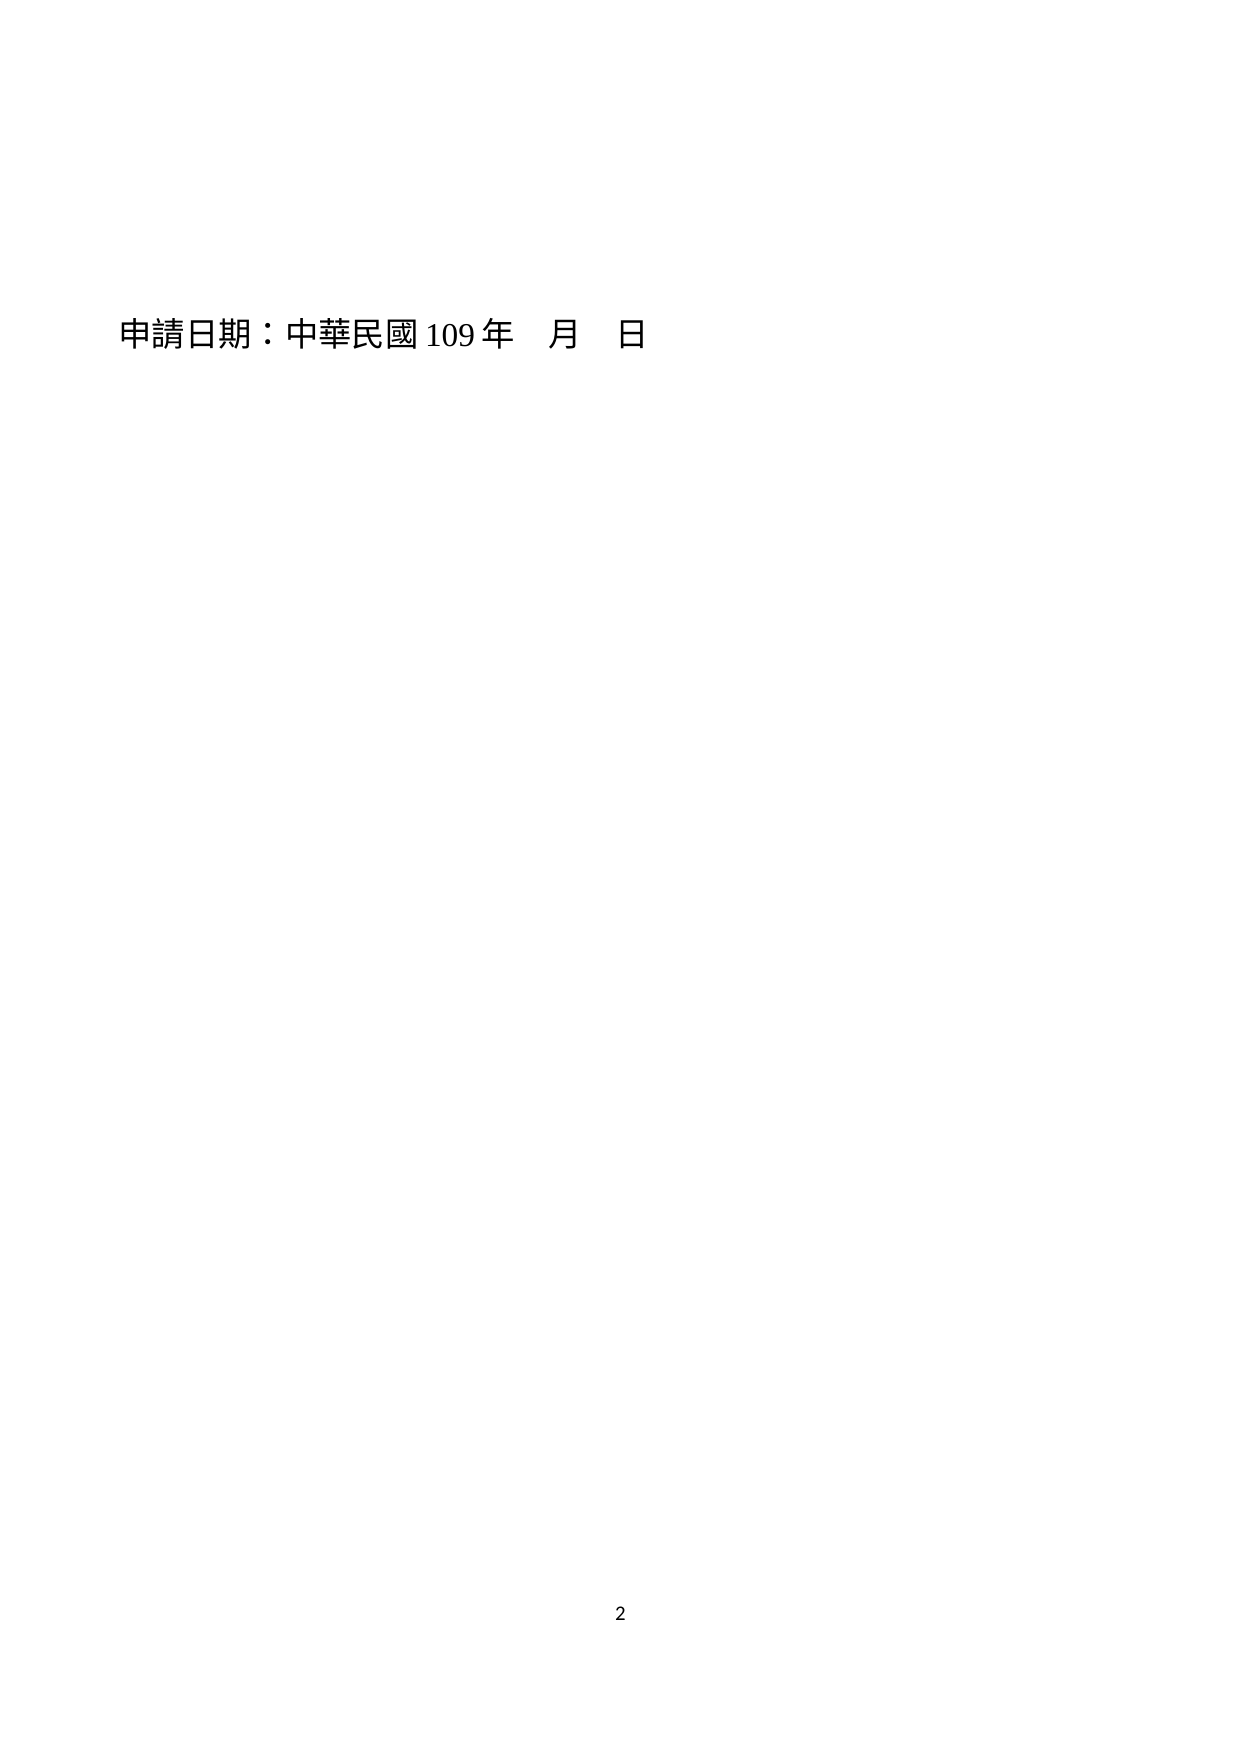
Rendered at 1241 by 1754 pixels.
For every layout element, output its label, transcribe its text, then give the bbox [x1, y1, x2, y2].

text 申請日期：中華民國109年 月 日 [118, 307, 1122, 356]
